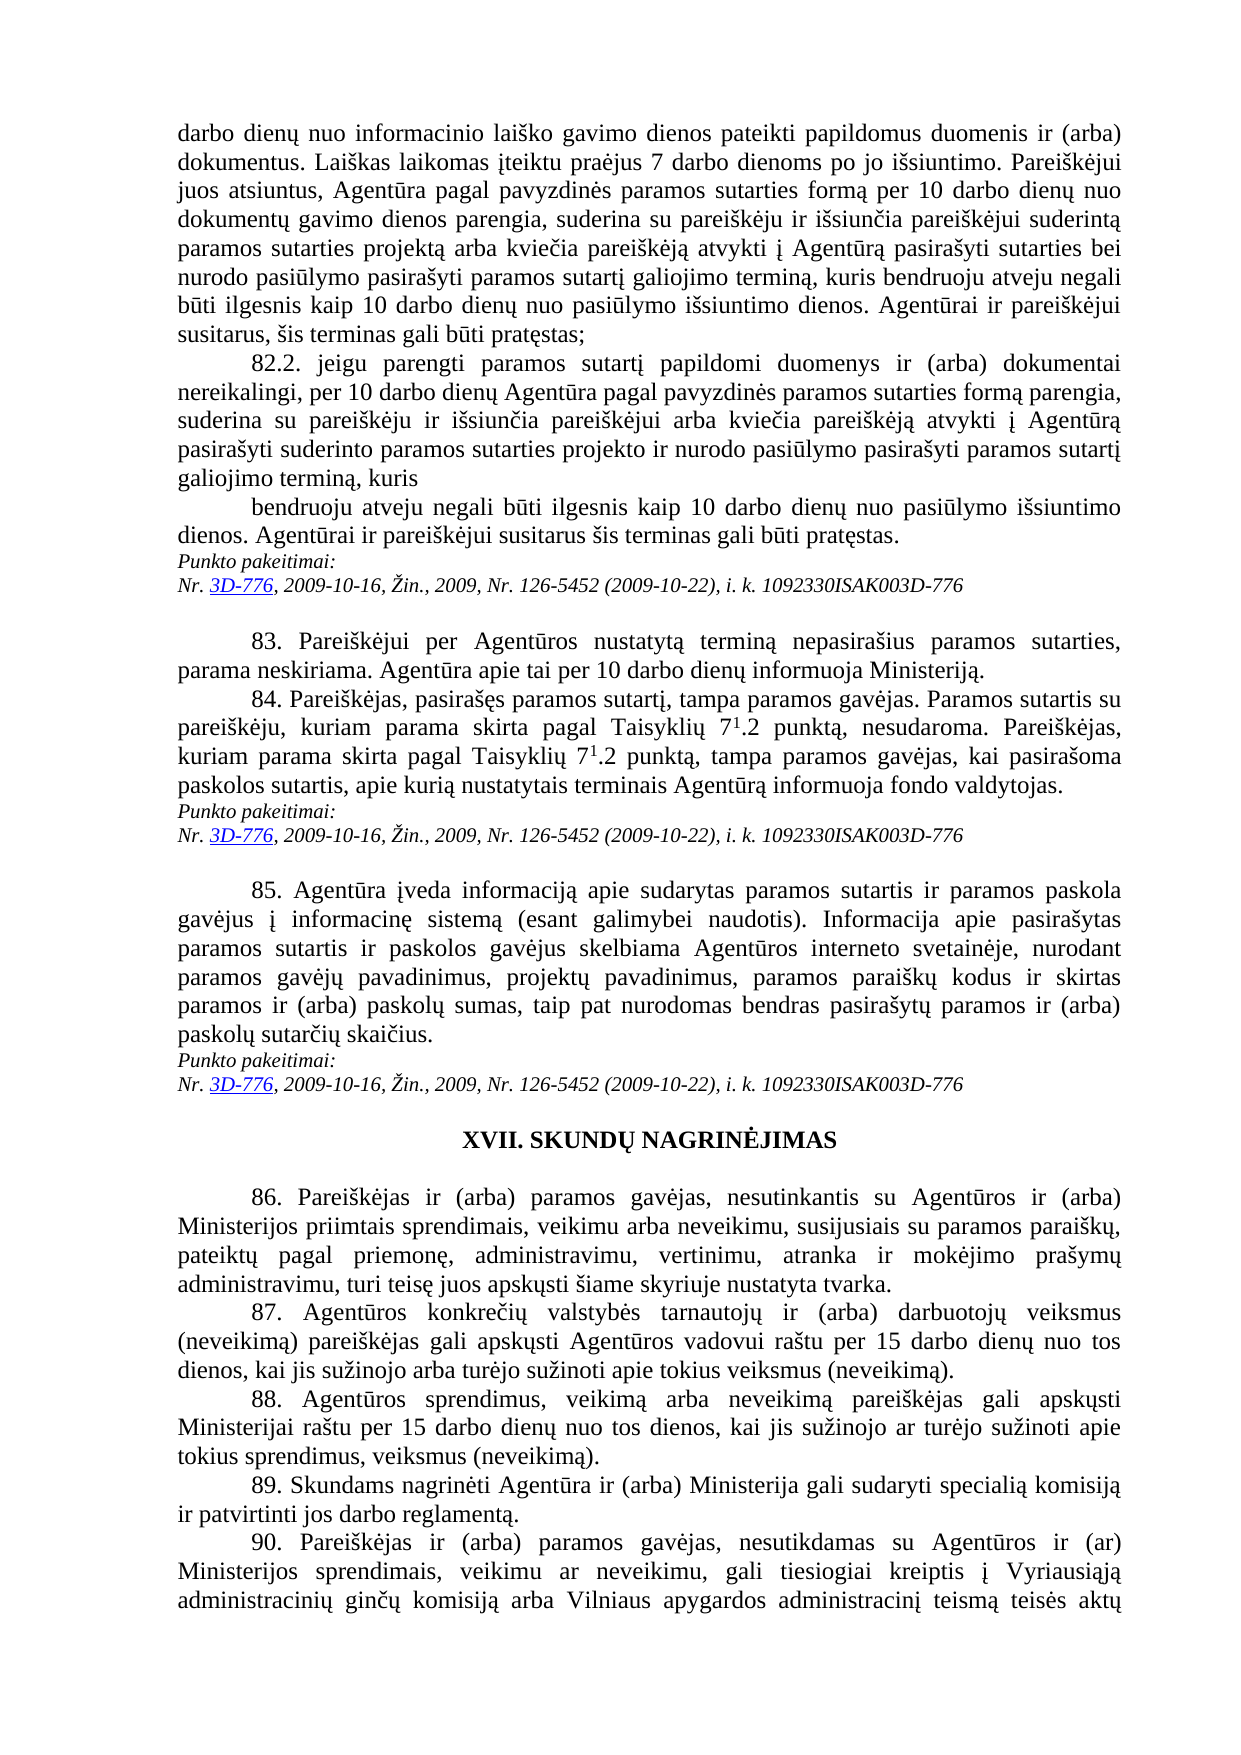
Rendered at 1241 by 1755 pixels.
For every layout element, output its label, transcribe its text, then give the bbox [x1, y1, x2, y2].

text XVII. SKUNDŲ NAGRINĖJIMAS [177, 1125, 1122, 1154]
text Nr. 3D-776, 2009-10-16, Žin., 2009, Nr. 126-5452 (2009-10-22), i. k. 1092330ISAK003D-776 [177, 573, 1122, 597]
text Punkto pakeitimai: [177, 1048, 1122, 1072]
text 87. Agentūros konkrečių valstybės tarnautojų ir (arba) darbuotojų veiksmus (neveikimą) pareiškėjas gali apskųsti Agentūros vadovui raštu per 15 darbo dienų nuo tos dienos, kai jis sužinojo arba turėjo sužinoti apie tokius veiksmus (neveikimą). [177, 1297, 1122, 1384]
text bendruoju atveju negali būti ilgesnis kaip 10 darbo dienų nuo pasiūlymo išsiuntimo dienos. Agentūrai ir pareiškėjui susitarus šis terminas gali būti pratęstas. [177, 492, 1122, 549]
text 83. Pareiškėjui per Agentūros nustatytą terminą nepasirašius paramos sutarties, parama neskiriama. Agentūra apie tai per 10 darbo dienų informuoja Ministeriją. [177, 626, 1122, 684]
text 86. Pareiškėjas ir (arba) paramos gavėjas, nesutinkantis su Agentūros ir (arba) Ministerijos priimtais sprendimais, veikimu arba neveikimu, susijusiais su paramos paraiškų, pateiktų pagal priemonę, administravimu, vertinimu, atranka ir mokėjimo prašymų administravimu, turi teisę juos apskųsti šiame skyriuje nustatyta tvarka. [177, 1182, 1122, 1297]
text 88. Agentūros sprendimus, veikimą arba neveikimą pareiškėjas gali apskųsti Ministerijai raštu per 15 darbo dienų nuo tos dienos, kai jis sužinojo ar turėjo sužinoti apie tokius sprendimus, veiksmus (neveikimą). [177, 1384, 1122, 1470]
text Punkto pakeitimai: [177, 799, 1122, 823]
text 85. Agentūra įveda informaciją apie sudarytas paramos sutartis ir paramos paskola gavėjus į informacinę sistemą (esant galimybei naudotis). Informacija apie pasirašytas paramos sutartis ir paskolos gavėjus skelbiama Agentūros interneto svetainėje, nurodant paramos gavėjų pavadinimus, projektų pavadinimus, paramos paraiškų kodus ir skirtas paramos ir (arba) paskolų sumas, taip pat nurodomas bendras pasirašytų paramos ir (arba) paskolų sutarčių skaičius. [177, 876, 1122, 1048]
text 90. Pareiškėjas ir (arba) paramos gavėjas, nesutikdamas su Agentūros ir (ar) Ministerijos sprendimais, veikimu ar neveikimu, gali tiesiogiai kreiptis į Vyriausiąją administracinių ginčų komisiją arba Vilniaus apygardos administracinį teismą teisės aktų [177, 1527, 1122, 1614]
text Punkto pakeitimai: [177, 549, 1122, 573]
text darbo dienų nuo informacinio laiško gavimo dienos pateikti papildomus duomenis ir (arba) dokumentus. Laiškas laikomas įteiktu praėjus 7 darbo dienoms po jo išsiuntimo. Pareiškėjui juos atsiuntus, Agentūra pagal pavyzdinės paramos sutarties formą per 10 darbo dienų nuo dokumentų gavimo dienos parengia, suderina su pareiškėju ir išsiunčia pareiškėjui suderintą paramos sutarties projektą arba kviečia pareiškėją atvykti į Agentūrą pasirašyti sutarties bei nurodo pasiūlymo pasirašyti paramos sutartį galiojimo terminą, kuris bendruoju atveju negali būti ilgesnis kaip 10 darbo dienų nuo pasiūlymo išsiuntimo dienos. Agentūrai ir pareiškėjui susitarus, šis terminas gali būti pratęstas; [177, 118, 1122, 348]
text 89. Skundams nagrinėti Agentūra ir (arba) Ministerija gali sudaryti specialią komisiją ir patvirtinti jos darbo reglamentą. [177, 1470, 1122, 1527]
text Nr. 3D-776, 2009-10-16, Žin., 2009, Nr. 126-5452 (2009-10-22), i. k. 1092330ISAK003D-776 [177, 1072, 1122, 1096]
text Nr. 3D-776, 2009-10-16, Žin., 2009, Nr. 126-5452 (2009-10-22), i. k. 1092330ISAK003D-776 [177, 823, 1122, 847]
text 82.2. jeigu parengti paramos sutartį papildomi duomenys ir (arba) dokumentai nereikalingi, per 10 darbo dienų Agentūra pagal pavyzdinės paramos sutarties formą parengia, suderina su pareiškėju ir išsiunčia pareiškėjui arba kviečia pareiškėją atvykti į Agentūrą pasirašyti suderinto paramos sutarties projekto ir nurodo pasiūlymo pasirašyti paramos sutartį galiojimo terminą, kuris [177, 348, 1122, 492]
text 84. Pareiškėjas, pasirašęs paramos sutartį, tampa paramos gavėjas. Paramos sutartis su pareiškėju, kuriam parama skirta pagal Taisyklių 71.2 punktą, nesudaroma. Pareiškėjas, kuriam parama skirta pagal Taisyklių 71.2 punktą, tampa paramos gavėjas, kai pasirašoma paskolos sutartis, apie kurią nustatytais terminais Agentūrą informuoja fondo valdytojas. [177, 684, 1122, 799]
